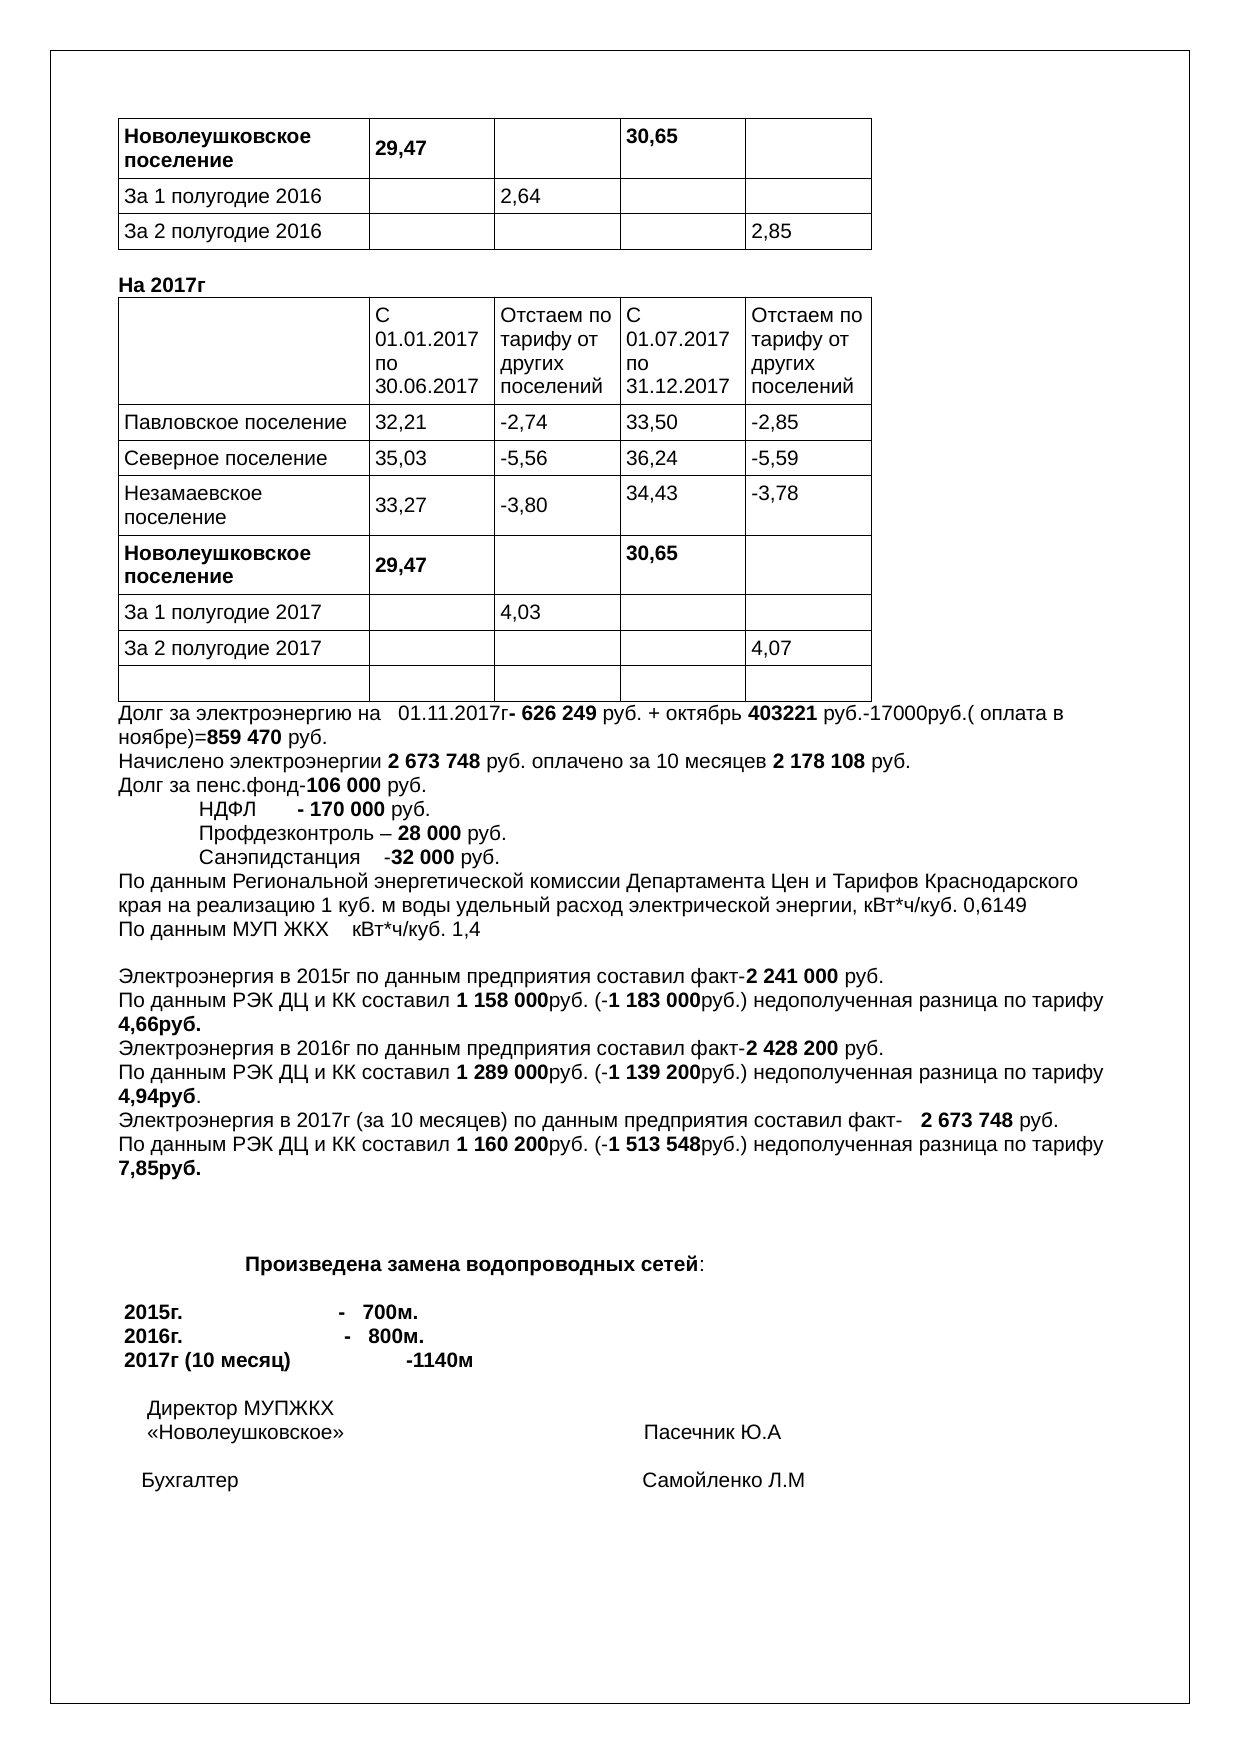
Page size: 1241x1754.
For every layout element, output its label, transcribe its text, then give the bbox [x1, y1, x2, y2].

table_cell [621, 631, 745, 665]
table_cell [621, 179, 745, 213]
table_cell За 2 полугодие 2017 [119, 631, 369, 665]
table_cell [495, 631, 620, 665]
text Долг за электроэнергию на 01.11.2017г- 626 249 руб. + октябрь 403221 руб.-17000руб.( оплата в ноябре)=859 470 руб. [118, 701, 1122, 749]
table_cell 35,03 [370, 441, 494, 475]
table_cell 33,27 [370, 476, 494, 534]
text Долг за пенс.фонд-106 000 руб. [118, 773, 1122, 797]
table_cell 29,47 [370, 119, 494, 178]
table_cell [495, 536, 620, 594]
table_header С 01.07.2017 по 31.12.2017 [621, 298, 745, 404]
table_cell Павловское поселение [119, 405, 369, 439]
table_cell -5,59 [746, 441, 871, 475]
table_cell 4,07 [746, 631, 871, 665]
table_cell -2,85 [746, 405, 871, 439]
text 2017г (10 месяц) -1140м [118, 1348, 1122, 1372]
table_cell [621, 666, 745, 701]
table_cell 30,65 [621, 536, 745, 594]
table_cell [746, 179, 871, 213]
table_cell 33,50 [621, 405, 745, 439]
table_cell 29,47 [370, 536, 494, 594]
text По данным РЭК ДЦ и КК составил 1 289 000руб. (-1 139 200руб.) недополученная разница по тарифу 4,94руб. [118, 1060, 1122, 1108]
table_cell -3,80 [495, 476, 620, 534]
table_cell 2,85 [746, 214, 871, 249]
text Бухгалтер Самойленко Л.М [118, 1467, 1122, 1491]
table_header Отстаем по тарифу от других поселений [746, 298, 871, 404]
table_cell За 2 полугодие 2016 [119, 214, 369, 249]
text Электроэнергия в 2016г по данным предприятия составил факт-2 428 200 руб. [118, 1036, 1122, 1060]
table_cell Новолеушковское поселение [119, 536, 369, 594]
text Начислено электроэнергии 2 673 748 руб. оплачено за 10 месяцев 2 178 108 руб. [118, 749, 1122, 773]
table_cell [621, 214, 745, 249]
table_cell 2,64 [495, 179, 620, 213]
text Санэпидстанция -32 000 руб. [118, 844, 1122, 868]
table_cell 32,21 [370, 405, 494, 439]
text 2015г. - 700м. [118, 1300, 1122, 1324]
table_cell [495, 214, 620, 249]
table_cell 36,24 [621, 441, 745, 475]
table_cell [370, 179, 494, 213]
table_cell Незамаевское поселение [119, 476, 369, 534]
table_cell За 1 полугодие 2017 [119, 595, 369, 629]
table_cell [746, 595, 871, 629]
table_header [119, 298, 369, 404]
text По данным РЭК ДЦ и КК составил 1 160 200руб. (-1 513 548руб.) недополученная разница по тарифу 7,85руб. [118, 1132, 1122, 1180]
table_cell [370, 214, 494, 249]
text Произведена замена водопроводных сетей: [118, 1252, 1122, 1276]
text По данным МУП ЖКХ кВт*ч/куб. 1,4 [118, 916, 1122, 940]
text «Новолеушковское» Пасечник Ю.А [118, 1419, 1122, 1443]
text Профдезконтроль – 28 000 руб. [118, 821, 1122, 844]
table_cell [370, 631, 494, 665]
text Электроэнергия в 2017г (за 10 месяцев) по данным предприятия составил факт- 2 673 748 руб. [118, 1108, 1122, 1132]
text Директор МУПЖКХ [118, 1396, 1122, 1419]
text 2016г. - 800м. [118, 1324, 1122, 1348]
table_cell [119, 666, 369, 701]
table_cell Северное поселение [119, 441, 369, 475]
table_cell За 1 полугодие 2016 [119, 179, 369, 213]
table_cell 34,43 [621, 476, 745, 534]
table_cell [370, 595, 494, 629]
table_cell -3,78 [746, 476, 871, 534]
table_header С 01.01.2017 по 30.06.2017 [370, 298, 494, 404]
text По данным Региональной энергетической комиссии Департамента Цен и Тарифов Краснодарского края на реализацию 1 куб. м воды удельный расход электрической энергии, кВт*ч/куб. 0,6149 [118, 868, 1122, 916]
table_cell -2,74 [495, 405, 620, 439]
table_cell [746, 119, 871, 178]
table_cell [746, 536, 871, 594]
table_cell 4,03 [495, 595, 620, 629]
text По данным РЭК ДЦ и КК составил 1 158 000руб. (-1 183 000руб.) недополученная разница по тарифу 4,66руб. [118, 988, 1122, 1036]
table_header Отстаем по тарифу от других поселений [495, 298, 620, 404]
table_cell [370, 666, 494, 701]
table_cell -5,56 [495, 441, 620, 475]
table_cell [495, 666, 620, 701]
table_cell [746, 666, 871, 701]
table_cell 30,65 [621, 119, 745, 178]
text Электроэнергия в 2015г по данным предприятия составил факт-2 241 000 руб. [118, 964, 1122, 988]
table_cell [495, 119, 620, 178]
text На 2017г [118, 273, 1122, 297]
text НДФЛ - 170 000 руб. [118, 797, 1122, 821]
table_cell Новолеушковское поселение [119, 119, 369, 178]
table_cell [621, 595, 745, 629]
